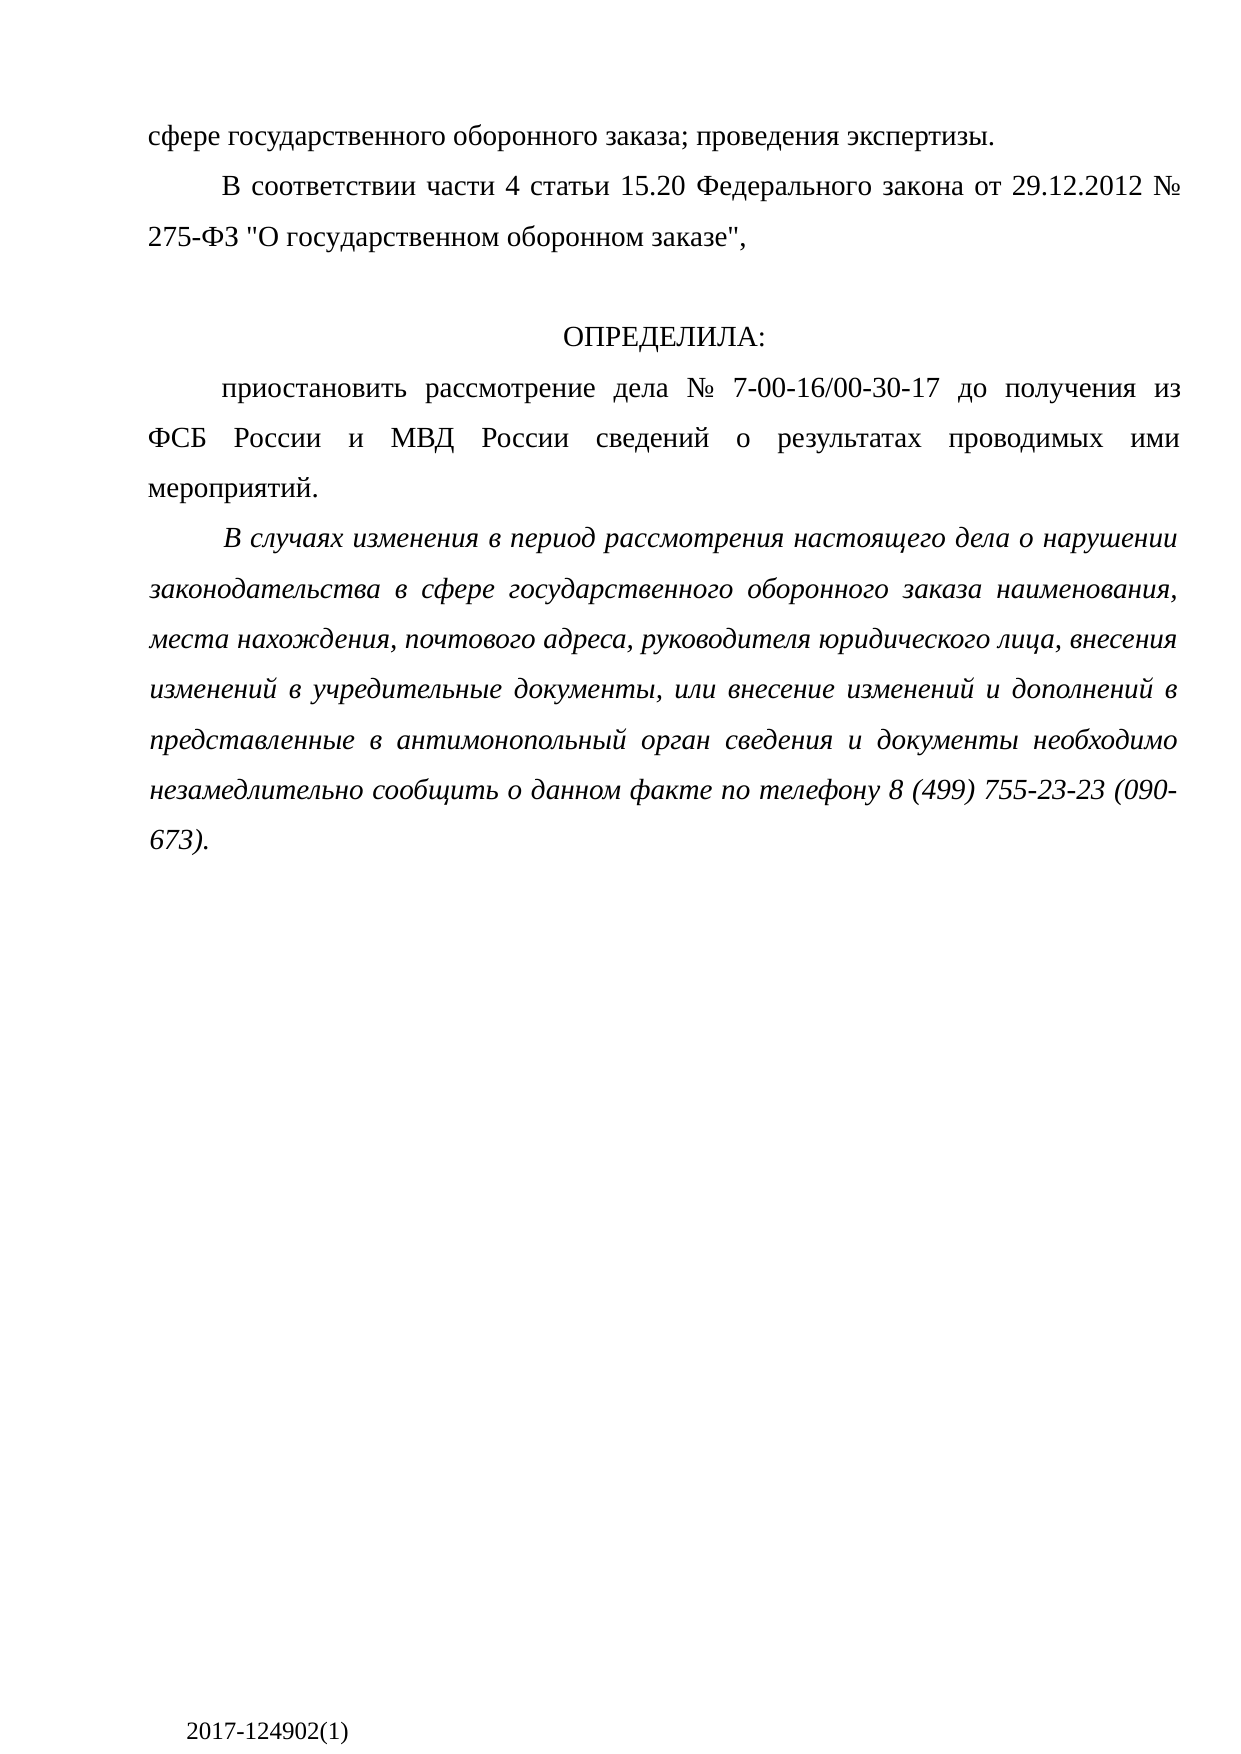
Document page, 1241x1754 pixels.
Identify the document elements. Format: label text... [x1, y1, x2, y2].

text В случаях изменения в период рассмотрения настоящего дела о нарушении законодательства в сфере государственного оборонного заказа наименования, места нахождения, почтового адреса, руководителя юридического лица, внесения изменений в учредительные документы, или внесение изменений и дополнений в представленные в антимонопольный орган сведения и документы необходимо незамедлительно сообщить о данном факте по телефону 8 (499) 755-23-23 (090-673). [149, 521, 1181, 856]
text В соответствии части 4 статьи 15.20 Федерального закона от 29.12.2012 № 275-ФЗ "О государственном оборонном заказе", [148, 168, 1181, 252]
text сфере государственного оборонного заказа; проведения экспертизы. [148, 118, 1181, 152]
text ОПРЕДЕЛИЛА: [148, 319, 1181, 353]
text приостановить рассмотрение дела № 7-00-16/00-30-17 до получения из ФСБ России и МВД России сведений о результатах проводимых ими мероприятий. [148, 370, 1181, 504]
